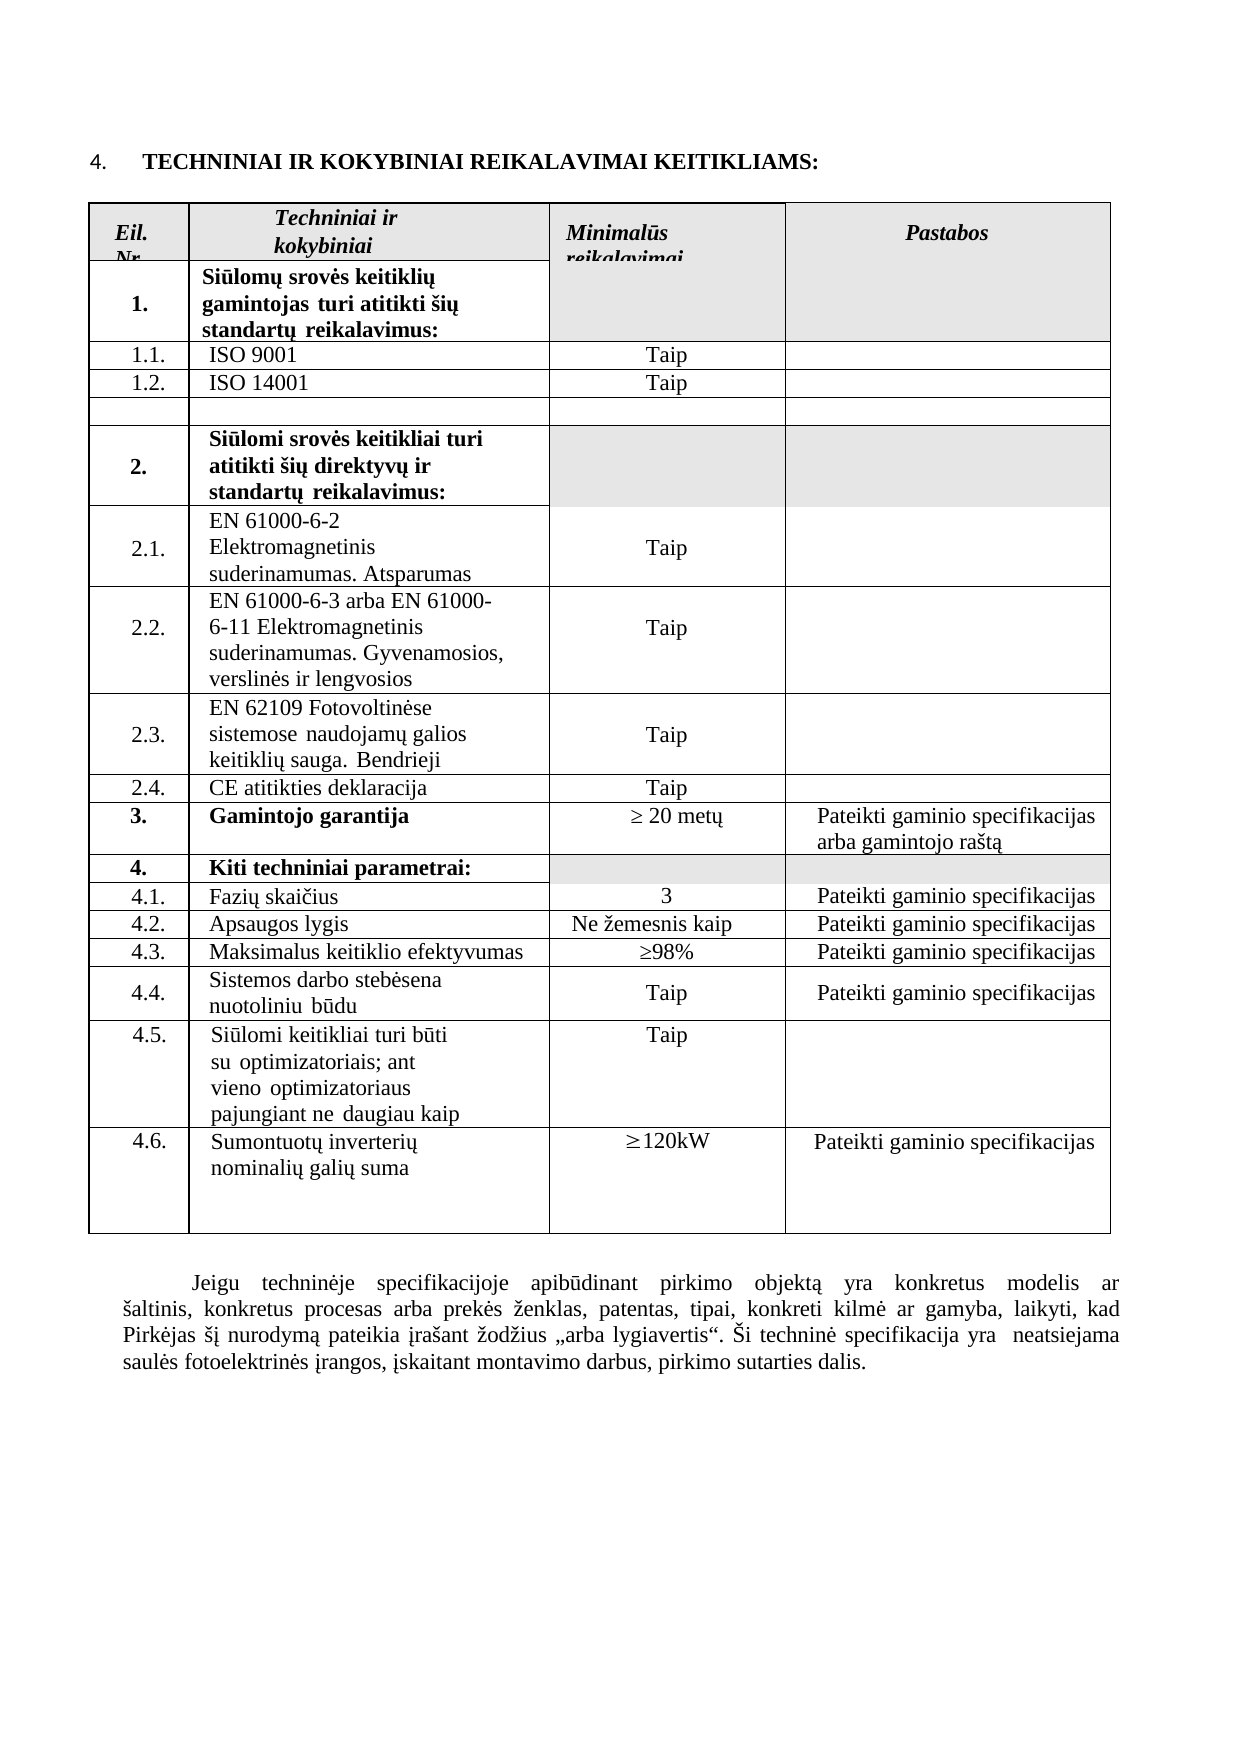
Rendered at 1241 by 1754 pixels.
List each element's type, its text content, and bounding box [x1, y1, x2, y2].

table_cell Pateikti gaminio specifikacijas [786, 967, 1110, 1020]
table_cell Taip [550, 1021, 785, 1127]
table_cell [550, 855, 785, 882]
table_cell Siūlomi srovės keitikliai turi atitikti šių direktyvų ir standartų reikalavimus: [190, 426, 549, 505]
table_cell Taip [550, 587, 785, 693]
table_cell 2.4. [90, 775, 188, 802]
table_cell Gamintojo garantija [190, 803, 549, 854]
table_cell 4.6. [90, 1128, 188, 1233]
table_cell 2.2. [90, 587, 188, 693]
text Jeigu techninėje specifikacijoje apibūdinant pirkimo objektą yra konkretus modelis ar šaltinis, konkretus procesas arba prekės ženklas, patentas, tipai, konkreti kilmė ar gamyba, laikyti, kad Pirkėjas šį nurodymą pateikia įrašant žodžius „arba lygiavertis“. Ši techninė specifikacija yra neatsiejama saulės fotoelektrinės įrangos, įskaitant montavimo darbus, pirkimo sutarties dalis. [123, 1269, 1121, 1374]
list TECHNINIAI IR KOKYBINIAI REIKALAVIMAI KEITIKLIAMS: [89, 147, 1134, 175]
table_cell [786, 855, 1110, 882]
table_cell Maksimalus keitiklio efektyvumas [190, 939, 549, 966]
table_cell Ne žemesnis kaip IP65 [550, 911, 785, 938]
table_header Techniniai ir kokybiniai parametrai ir rodikliai [190, 204, 549, 260]
table_header Eil. Nr. [90, 204, 188, 260]
table_cell Taip [550, 507, 785, 586]
table_cell 4. [90, 855, 188, 882]
table_cell Sumontuotų inverterių nominalių galių suma [190, 1128, 549, 1233]
table_cell Siūlomų srovės keitiklių gamintojas turi atitikti šių standartų reikalavimus: [190, 261, 549, 341]
table_cell [550, 263, 785, 341]
table_cell Apsaugos lygis [190, 911, 549, 938]
table_cell Kiti techniniai parametrai: [190, 855, 549, 882]
table_cell 1. [90, 261, 188, 341]
table_cell Taip [550, 967, 785, 1020]
table_cell Taip [550, 370, 785, 397]
table_cell 2.3. [90, 694, 188, 774]
table_cell [550, 426, 785, 505]
table_cell 4.1. [90, 883, 188, 910]
table_header Minimalūs reikalavimai [550, 204, 785, 260]
table_cell [786, 342, 1110, 369]
table_cell 3. [90, 803, 188, 854]
table_cell EN 62109 Fotovoltinėse sistemose naudojamų galios keitiklių sauga. Bendrieji reikalavimai [190, 694, 549, 774]
table_cell [786, 1021, 1110, 1127]
table_cell CE atitikties deklaracija [190, 775, 549, 802]
table_cell [786, 587, 1110, 693]
table_cell Pateikti gaminio specifikacijas arba gamintojo raštą [786, 803, 1110, 854]
table_cell EN 61000-6-2 Elektromagnetinis suderinamumas. Atsparumas pramoninės aplinkos poveikiui. [190, 506, 549, 586]
table_cell ≥98% [550, 939, 785, 966]
table_cell 2. [90, 426, 188, 505]
table_cell EN 61000-6-3 arba EN 61000-6-11 Elektromagnetinis suderinamumas. Gyvenamosios, verslinės ir lengvosios pramonės aplinkos spinduliavimo standartas. [190, 587, 549, 693]
table_cell Pateikti gaminio specifikacijas [786, 884, 1110, 910]
table_cell [90, 398, 188, 425]
table_cell Taip [550, 694, 785, 774]
table_cell Pateikti gaminio specifikacijas [786, 911, 1110, 938]
table_cell [190, 398, 549, 425]
table_cell [786, 426, 1110, 505]
table_cell Taip [550, 775, 785, 802]
table_cell 1.2. [90, 370, 188, 397]
table_cell Pateikti gaminio specifikacijas [786, 1128, 1110, 1233]
table_cell 120kW [550, 1128, 785, 1233]
table_header Pastabos [786, 203, 1110, 260]
table_cell 3 [550, 884, 785, 910]
table_cell 4.4. [90, 967, 188, 1020]
table_cell Fazių skaičius [190, 883, 549, 910]
table_cell Sistemos darbo stebėsena nuotoliniu būdu [190, 967, 549, 1020]
table_cell Taip [550, 342, 785, 369]
table_cell 4.5. [90, 1021, 188, 1127]
table_cell [786, 775, 1110, 802]
table_cell 1.1. [90, 342, 188, 369]
table_cell [786, 694, 1110, 774]
table_cell Pateikti gaminio specifikacijas [786, 939, 1110, 966]
table_cell ≥ 20 metų [550, 803, 785, 854]
table_cell Siūlomi keitikliai turi būti su optimizatoriais; ant vieno optimizatoriaus pajungiant ne daugiau kaip 2 modulius [190, 1021, 549, 1127]
table_cell 4.2. [90, 911, 188, 938]
table_cell ISO 14001 [190, 370, 549, 397]
table_cell [786, 370, 1110, 397]
table_cell ISO 9001 [190, 342, 549, 369]
table_cell [786, 398, 1110, 425]
table_cell [550, 398, 785, 425]
table_cell 2.1. [90, 506, 188, 586]
table_cell 4.3. [90, 939, 188, 966]
table_cell [786, 263, 1110, 341]
table_cell [786, 507, 1110, 586]
